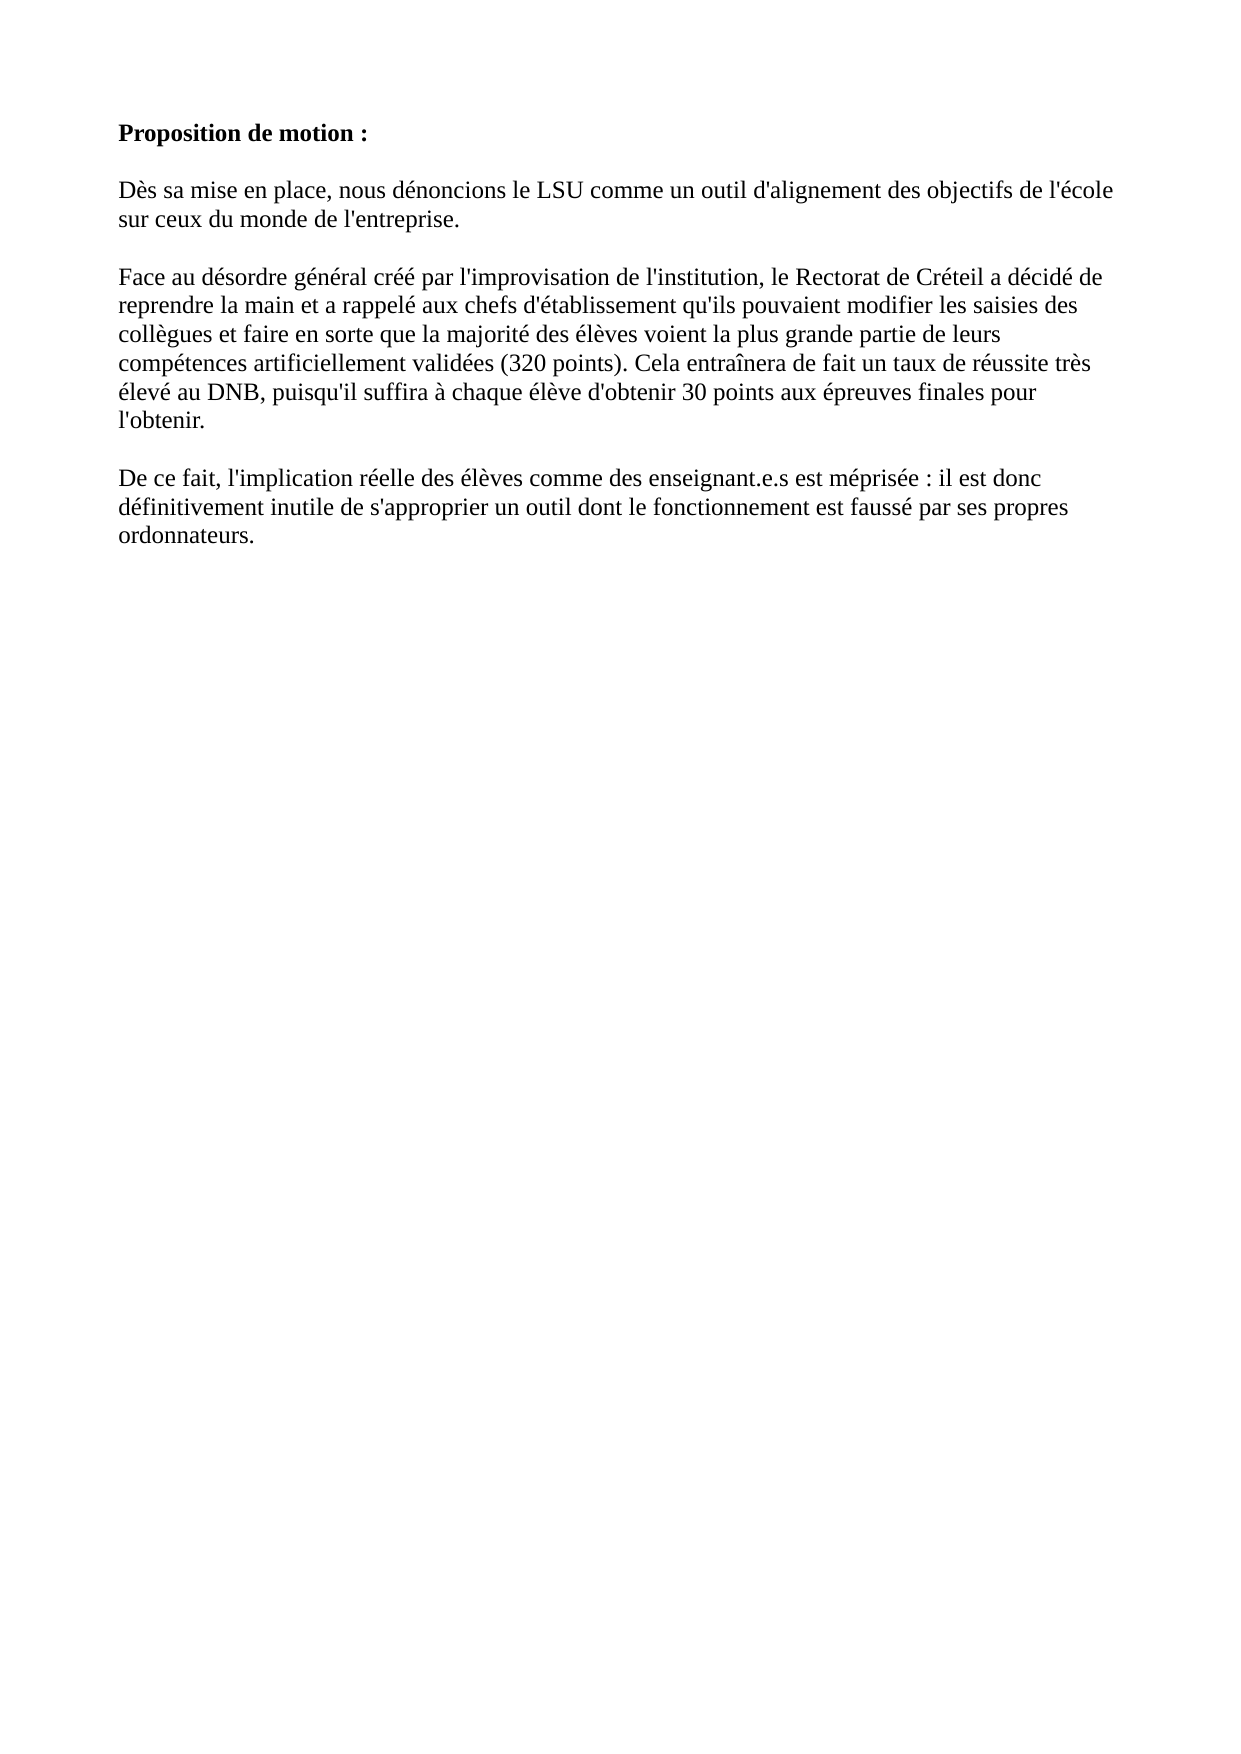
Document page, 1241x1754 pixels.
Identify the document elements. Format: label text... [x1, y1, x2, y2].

text Proposition de motion : Dès sa mise en place, nous dénoncions le LSU comme un outil d'alignement des objectifs de l'école sur ceux du monde de l'entreprise. Face au désordre général créé par l'improvisation de l'institution, le Rectorat de Créteil a décidé de reprendre la main et a rappelé aux chefs d'établissement qu'ils pouvaient modifier les saisies des collègues et faire en sorte que la majorité des élèves voient la plus grande partie de leurs compétences artificiellement validées (320 points). Cela entraînera de fait un taux de réussite très élevé au DNB, puisqu'il suffira à chaque élève d'obtenir 30 points aux épreuves finales pour l'obtenir. De ce fait, l'implication réelle des élèves comme des enseignant.e.s est méprisée : il est donc définitivement inutile de s'approprier un outil dont le fonctionnement est faussé par ses propres ordonnateurs. [118, 118, 1122, 549]
